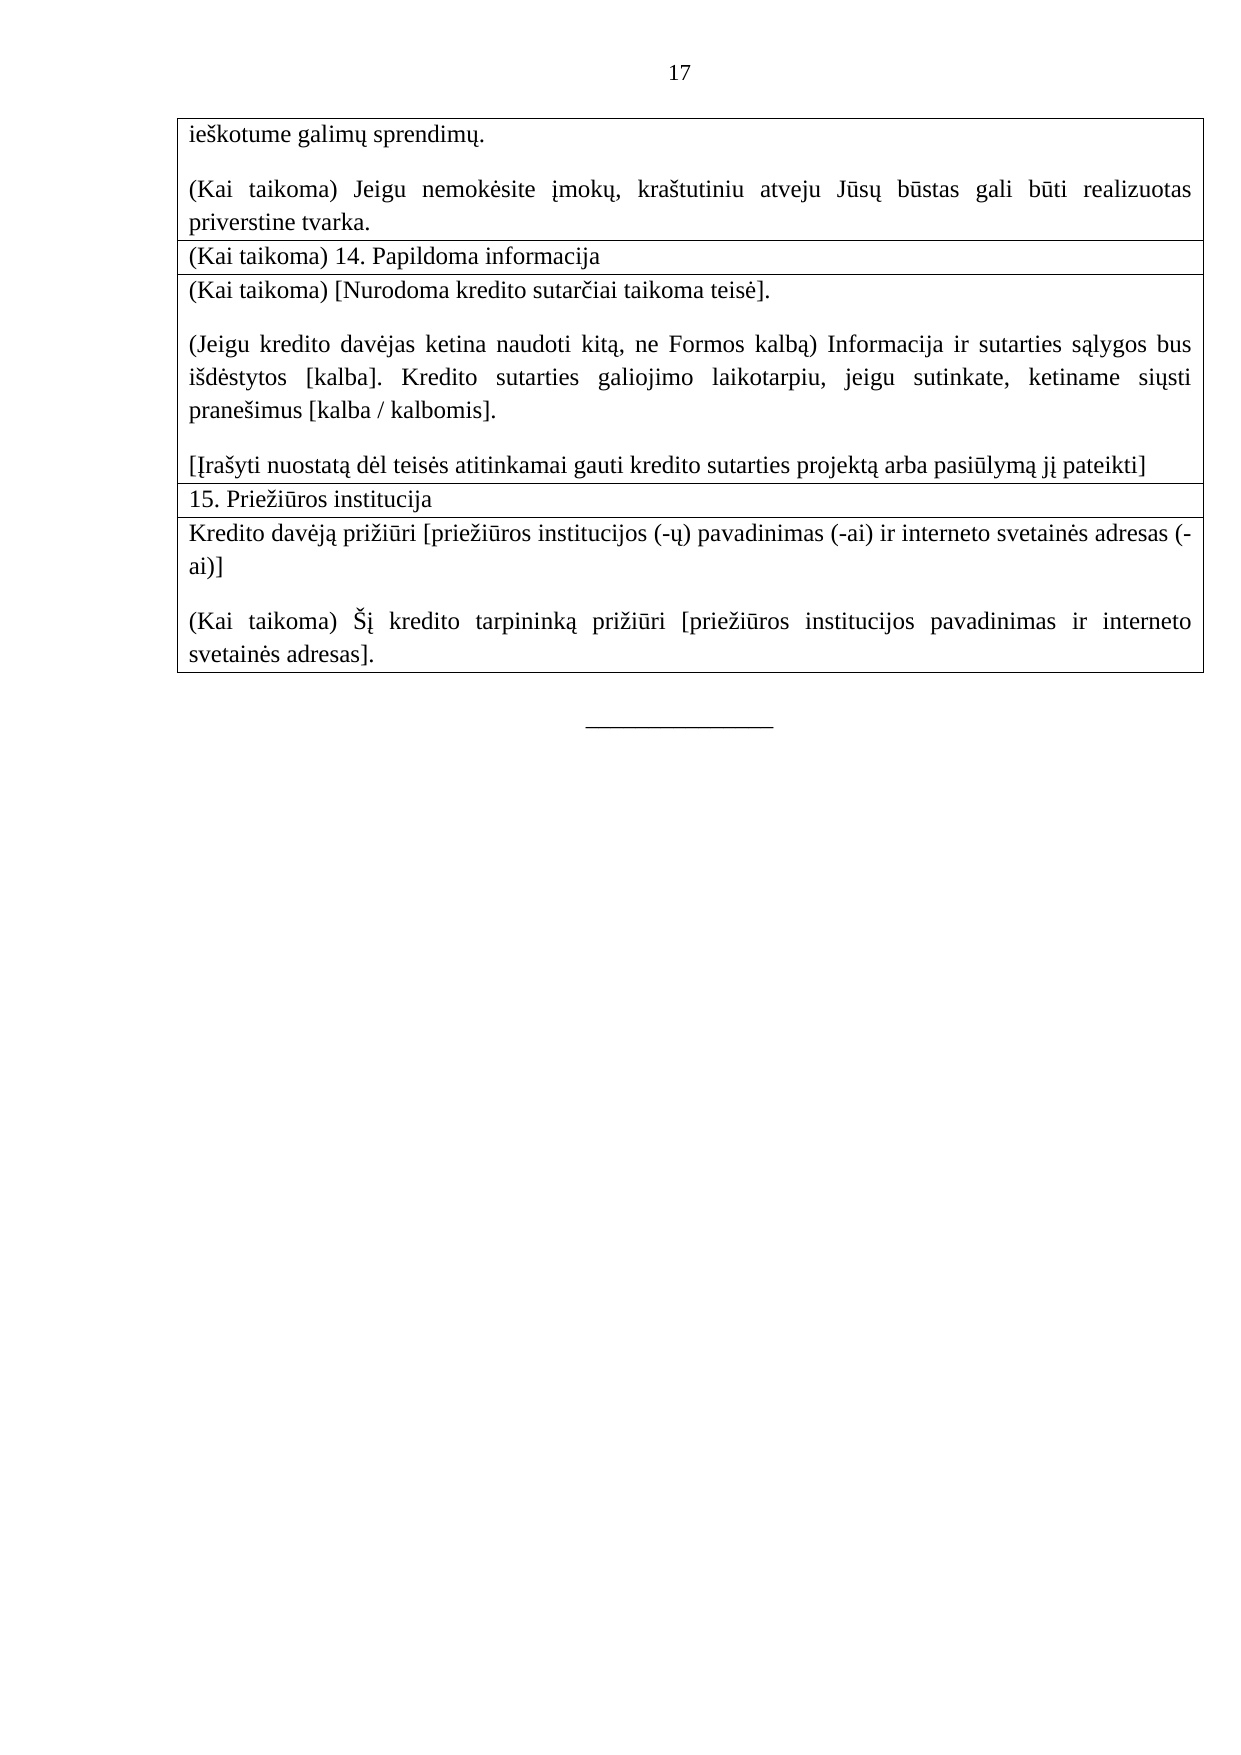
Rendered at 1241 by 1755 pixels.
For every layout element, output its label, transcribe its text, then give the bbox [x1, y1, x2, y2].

table_cell 15. Priežiūros institucija [178, 484, 1203, 517]
table_cell (Kai taikoma) 14. Papildoma informacija [178, 241, 1203, 274]
text _______________ [177, 702, 1181, 730]
table_cell (Kai taikoma) [Nurodoma kredito sutarčiai taikoma teisė]. (Jeigu kredito davėjas ketina naudoti kitą, ne Formos kalbą) Informacija ir sutarties sąlygos bus išdėstytos [kalba]. Kredito sutarties galiojimo laikotarpiu, jeigu sutinkate, ketiname siųsti pranešimus [kalba / kalbomis]. [Įrašyti nuostatą dėl teisės atitinkamai gauti kredito sutarties projektą arba pasiūlymą jį pateikti] [178, 275, 1203, 483]
table_cell ieškotume galimų sprendimų. (Kai taikoma) Jeigu nemokėsite įmokų, kraštutiniu atveju Jūsų būstas gali būti realizuotas priverstine tvarka. [178, 119, 1203, 240]
table_cell Kredito davėją prižiūri [priežiūros institucijos (-ų) pavadinimas (-ai) ir interneto svetainės adresas (-ai)] (Kai taikoma) Šį kredito tarpininką prižiūri [priežiūros institucijos pavadinimas ir interneto svetainės adresas]. [178, 518, 1203, 672]
